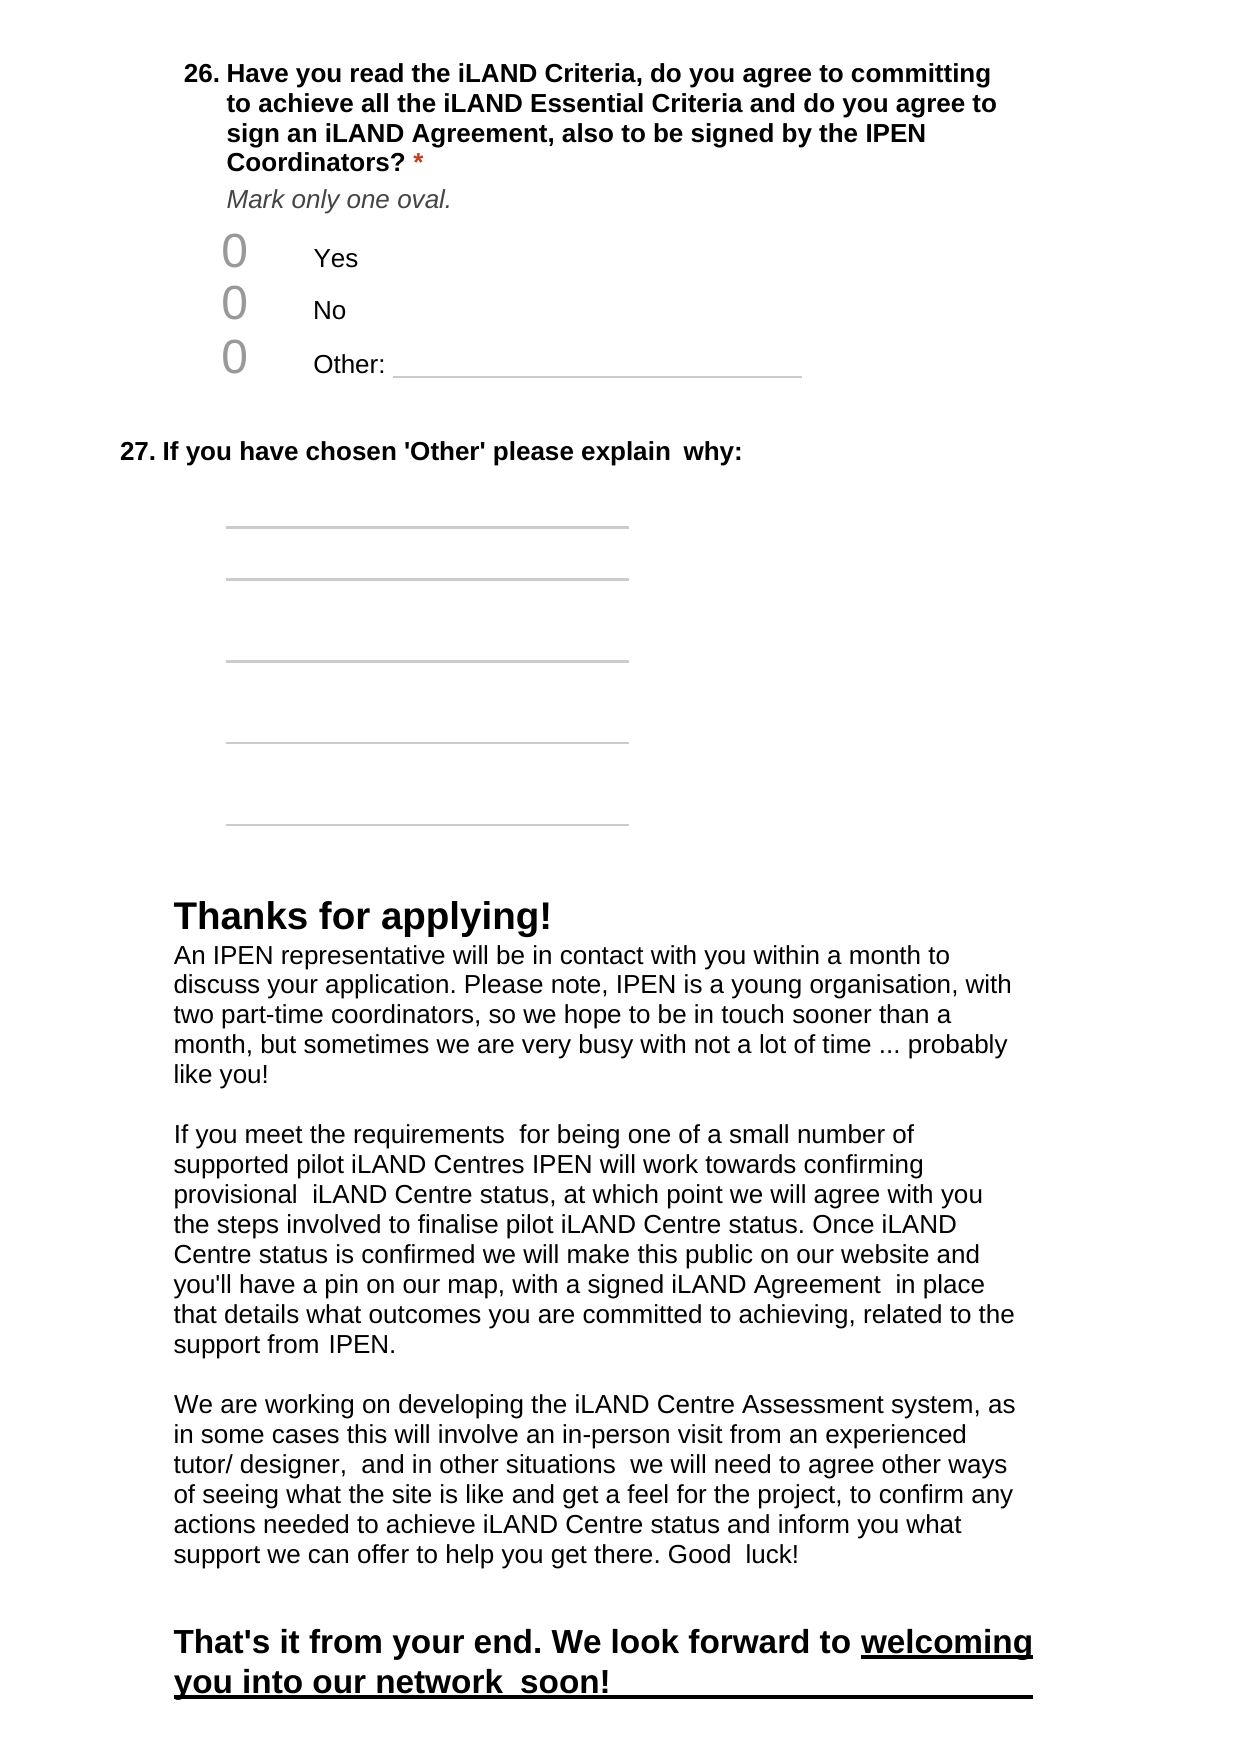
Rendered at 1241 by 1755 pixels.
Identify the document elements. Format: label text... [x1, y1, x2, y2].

text Thanks for applying! [173, 893, 1066, 937]
subtitle That's it from your end. We look forward to welcoming you into our network soon! [173, 1622, 1034, 1700]
subtitle Have you read the iLAND Criteria, do you agree to committing to achieve all the iLAND Essential Criteria and do you agree to sign an iLAND Agreement, also to be signed by the IPEN Coordinators? * [184, 58, 1011, 177]
subtitle If you have chosen 'Other' please explain why: [120, 436, 1066, 466]
text 0 No [221, 278, 1066, 330]
text 0 Other: [221, 330, 1066, 385]
text An IPEN representative will be in contact with you within a month to discuss your application. Please note, IPEN is a young organisation, with two part-time coordinators, so we hope to be in touch sooner than a month, but sometimes we are very busy with not a lot of time ... probably like you! [173, 940, 1020, 1089]
text 0 Yes [221, 225, 1066, 278]
text If you meet the requirements for being one of a small number of supported pilot iLAND Centres IPEN will work towards confirming provisional iLAND Centre status, at which point we will agree with you the steps involved to finalise pilot iLAND Centre status. Once iLAND Centre status is confirmed we will make this public on our website and you'll have a pin on our map, with a signed iLAND Agreement in place that details what outcomes you are committed to achieving, related to the support from IPEN. [173, 1119, 1020, 1359]
text Mark only one oval. [226, 184, 1066, 214]
text We are working on developing the iLAND Centre Assessment system, as in some cases this will involve an in-person visit from an experienced tutor/ designer, and in other situations we will need to agree other ways of seeing what the site is like and get a feel for the project, to confirm any actions needed to achieve iLAND Centre status and inform you what support we can offer to help you get there. Good luck! [173, 1389, 1027, 1568]
